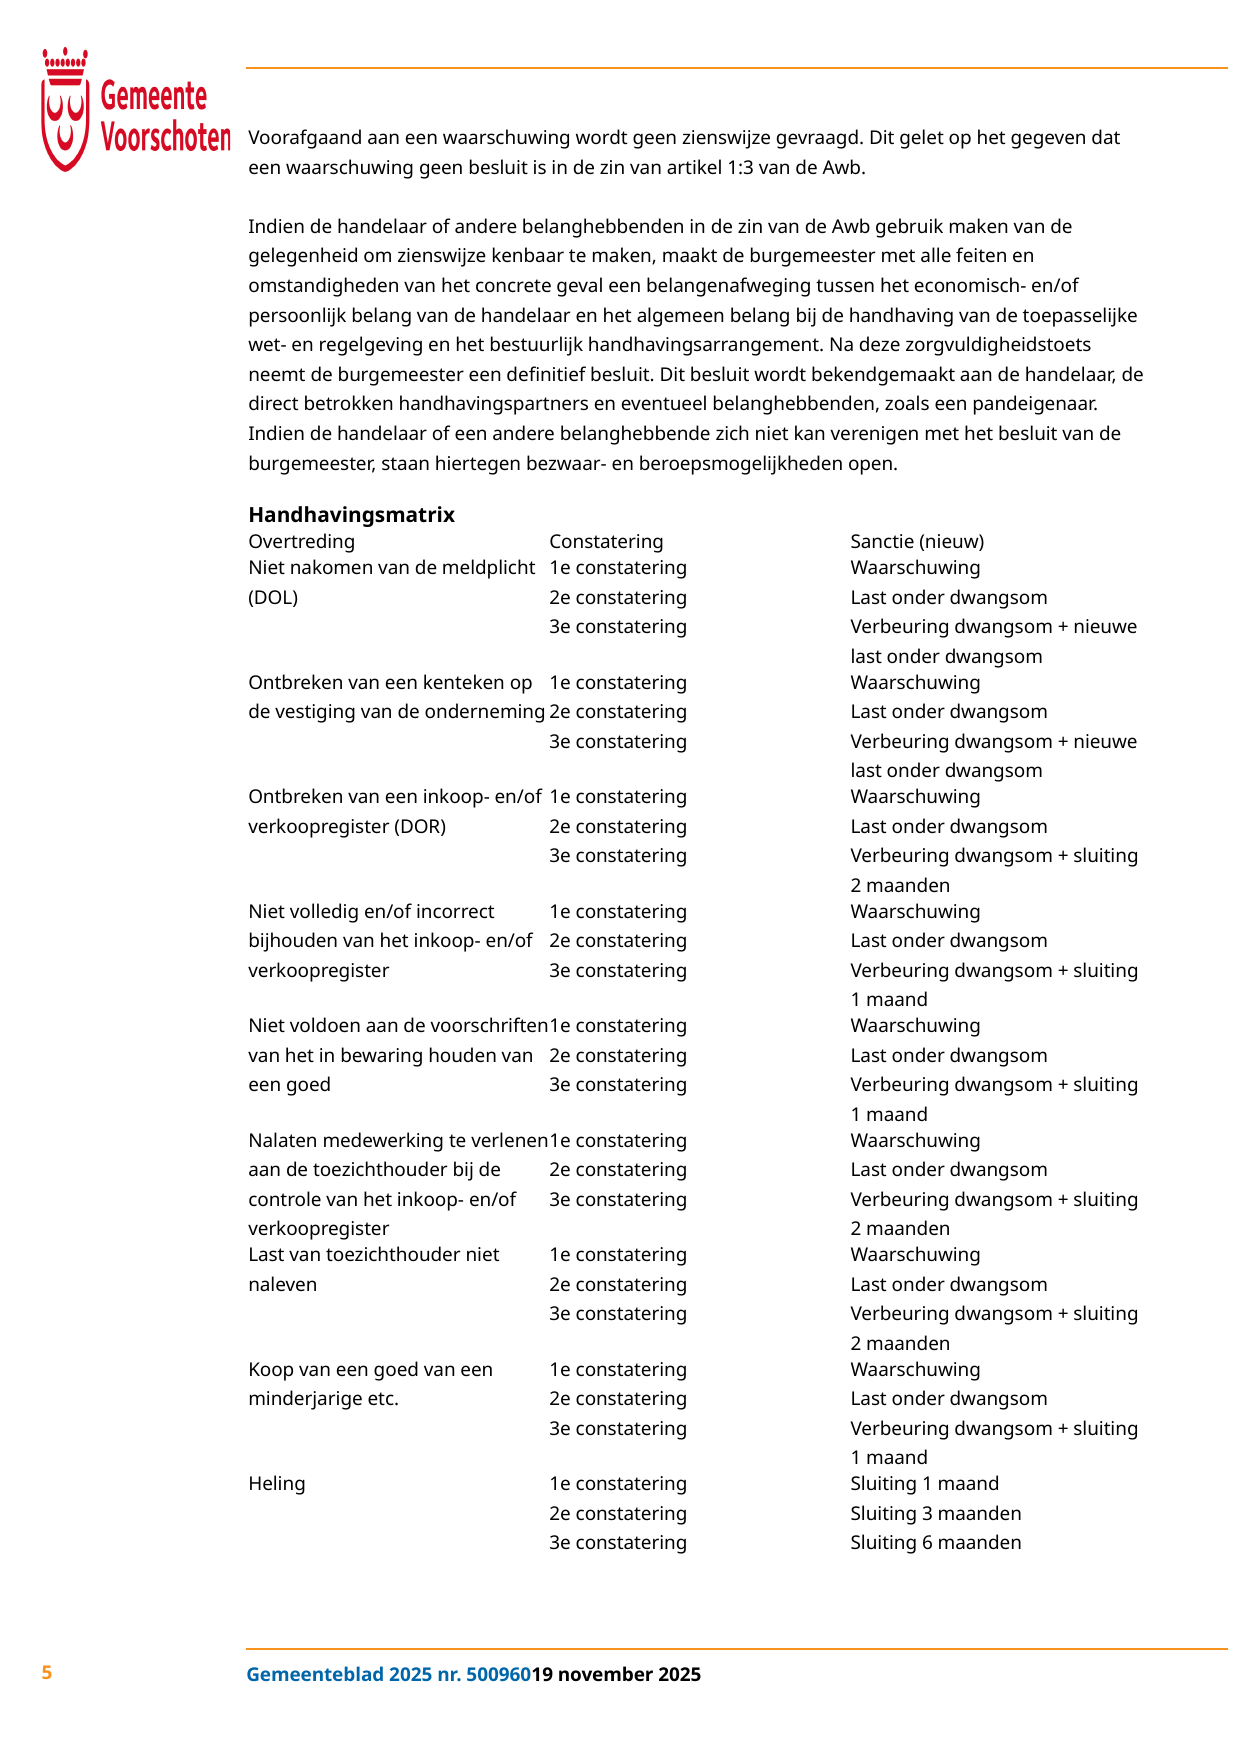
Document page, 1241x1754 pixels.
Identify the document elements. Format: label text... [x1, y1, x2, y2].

table_cell Last van toezichthouder niet naleven [248, 1241, 549, 1356]
table_cell 1e constatering 2e constatering 3e constatering [549, 1470, 850, 1555]
table_cell Ontbreken van een kenteken op de vestiging van de onderneming [248, 669, 549, 783]
table_cell 1e constatering 2e constatering 3e constatering [549, 1127, 850, 1241]
table_header Overtreding [248, 529, 549, 554]
table_cell 1e constatering 2e constatering 3e constatering [549, 1356, 850, 1470]
text Handhavingsmatrix [248, 500, 1152, 529]
table_cell 1e constatering 2e constatering 3e constatering [549, 1013, 850, 1127]
table_cell Waarschuwing Last onder dwangsom Verbeuring dwangsom + nieuwe last onder dwangsom [850, 555, 1152, 669]
table_cell 1e constatering 2e constatering 3e constatering [549, 898, 850, 1012]
table_header Constatering [549, 529, 850, 554]
table_cell Waarschuwing Last onder dwangsom Verbeuring dwangsom + sluiting 1 maand [850, 1356, 1152, 1470]
table_cell Niet volledig en/of incorrect bijhouden van het inkoop- en/of verkoopregister [248, 898, 549, 1012]
table_cell Nalaten medewerking te verlenen aan de toezichthouder bij de controle van het inkoop- en/of verkoopregister [248, 1127, 549, 1241]
table_cell 1e constatering 2e constatering 3e constatering [549, 784, 850, 898]
text Voorafgaand aan een waarschuwing wordt geen zienswijze gevraagd. Dit gelet op het gegeven dat een waarschuwing geen besluit is in de zin van artikel 1:3 van de Awb. [248, 124, 1152, 180]
text Indien de handelaar of andere belanghebbenden in de zin van de Awb gebruik maken van de gelegenheid om zienswijze kenbaar te maken, maakt de burgemeester met alle feiten en omstandigheden van het concrete geval een belangenafweging tussen het economisch- en/of persoonlijk belang van de handelaar en het algemeen belang bij de handhaving van de toepasselijke wet- en regelgeving en het bestuurlijk handhavingsarrangement. Na deze zorgvuldigheidstoets neemt de burgemeester een definitief besluit. Dit besluit wordt bekendgemaakt aan de handelaar, de direct betrokken handhavingspartners en eventueel belanghebbenden, zoals een pandeigenaar. Indien de handelaar of een andere belanghebbende zich niet kan verenigen met het besluit van de burgemeester, staan hiertegen bezwaar- en beroepsmogelijkheden open. [248, 213, 1152, 476]
table_cell 1e constatering 2e constatering 3e constatering [549, 669, 850, 783]
table_cell Waarschuwing Last onder dwangsom Verbeuring dwangsom + sluiting 1 maand [850, 898, 1152, 1012]
table_cell Waarschuwing Last onder dwangsom Verbeuring dwangsom + sluiting 2 maanden [850, 1127, 1152, 1241]
table_cell Waarschuwing Last onder dwangsom Verbeuring dwangsom + sluiting 2 maanden [850, 1241, 1152, 1356]
table_cell Niet voldoen aan de voorschriften van het in bewaring houden van een goed [248, 1013, 549, 1127]
table_cell Ontbreken van een inkoop- en/of verkoopregister (DOR) [248, 784, 549, 898]
table_header Sanctie (nieuw) [850, 529, 1152, 554]
table_cell Koop van een goed van een minderjarige etc. [248, 1356, 549, 1470]
table_cell 1e constatering 2e constatering 3e constatering [549, 1241, 850, 1356]
table_cell Sluiting 1 maand Sluiting 3 maanden Sluiting 6 maanden [850, 1470, 1152, 1555]
table_cell Waarschuwing Last onder dwangsom Verbeuring dwangsom + sluiting 2 maanden [850, 784, 1152, 898]
table_cell Niet nakomen van de meldplicht (DOL) [248, 555, 549, 669]
table_cell Waarschuwing Last onder dwangsom Verbeuring dwangsom + sluiting 1 maand [850, 1013, 1152, 1127]
table_cell 1e constatering 2e constatering 3e constatering [549, 555, 850, 669]
table_cell Waarschuwing Last onder dwangsom Verbeuring dwangsom + nieuwe last onder dwangsom [850, 669, 1152, 783]
picture [41, 47, 231, 172]
table_cell Heling [248, 1470, 549, 1555]
